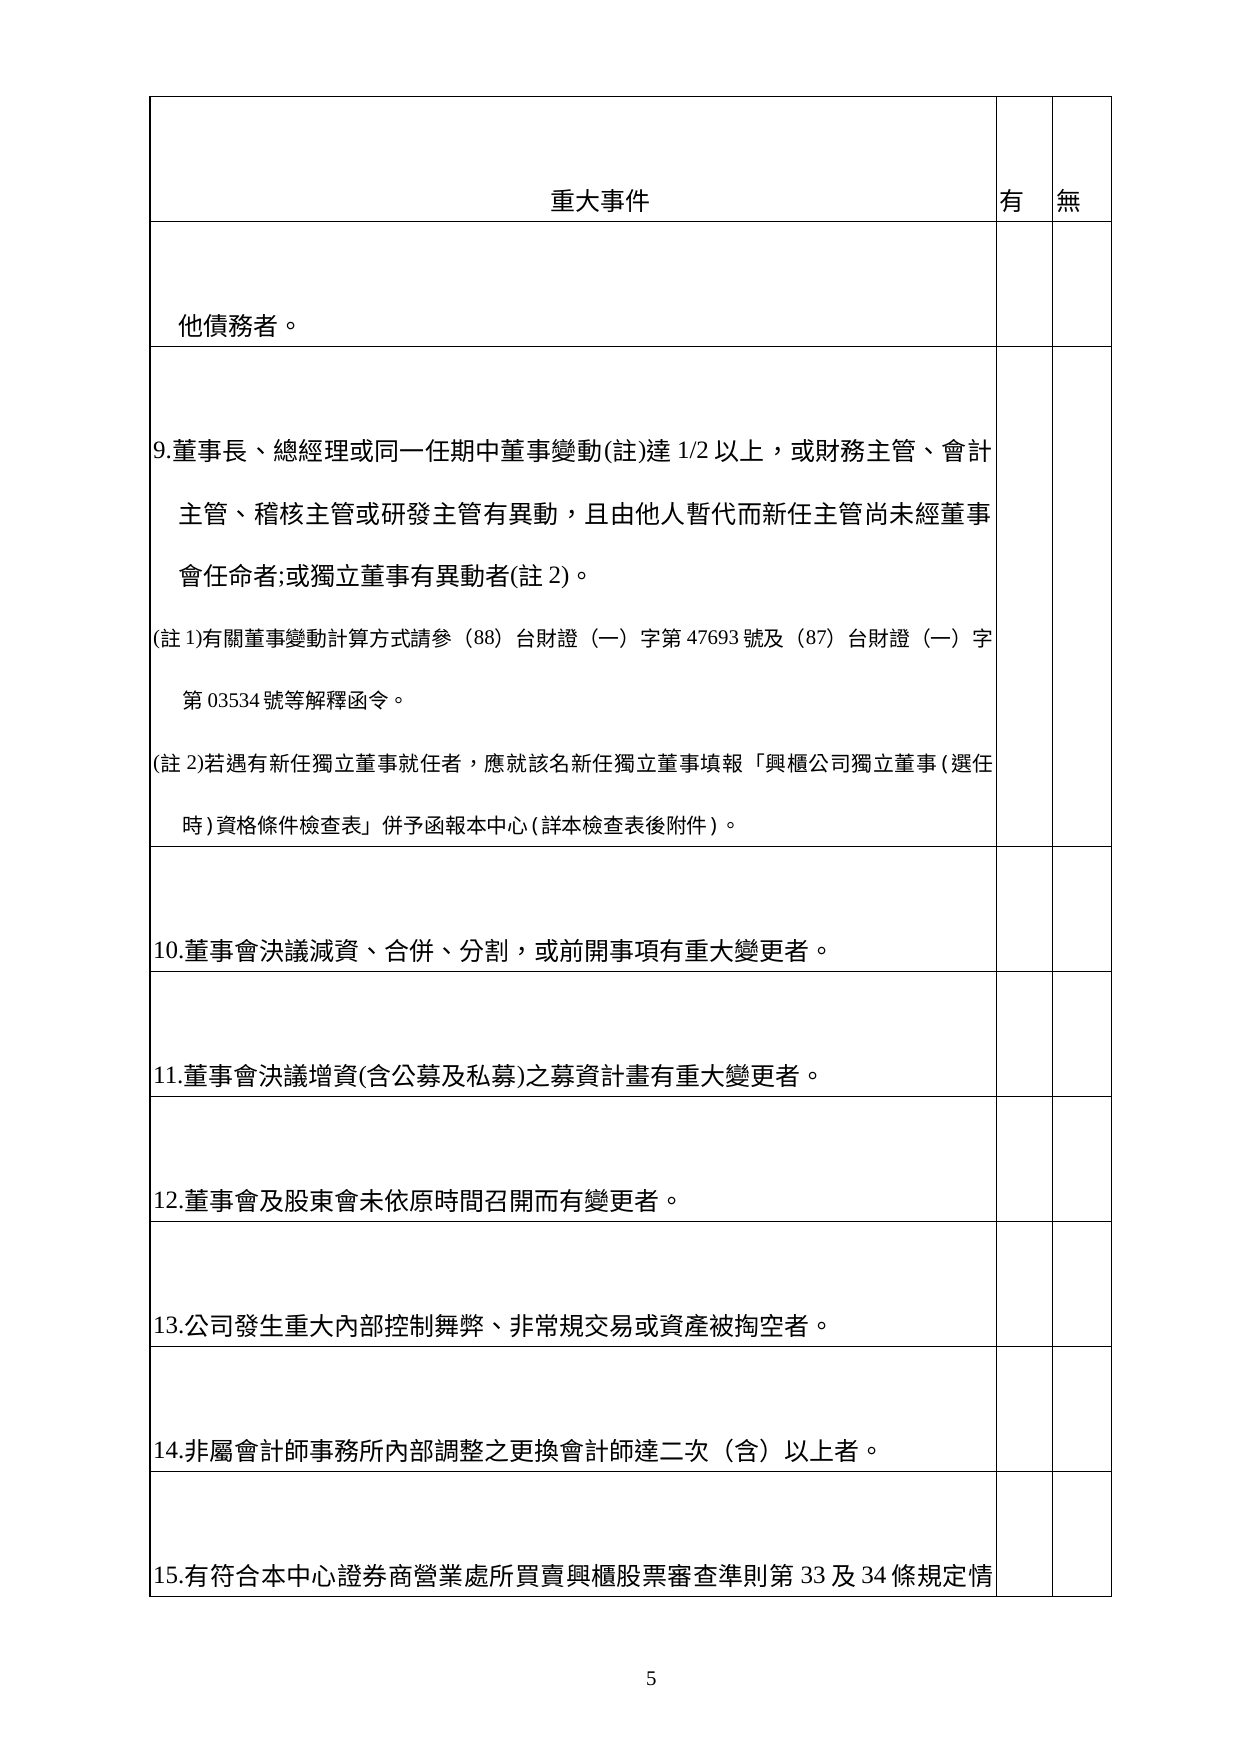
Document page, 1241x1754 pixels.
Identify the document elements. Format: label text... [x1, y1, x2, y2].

table_cell [1053, 972, 1111, 1096]
table_cell 他債務者。 [151, 222, 996, 346]
table_cell [1053, 1347, 1111, 1471]
table_cell [997, 1347, 1052, 1471]
table_cell [1053, 1097, 1111, 1221]
table_cell 9.董事長、總經理或同一任期中董事變動(註)達1/2以上，或財務主管、會計主管、稽核主管或研發主管有異動，且由他人暫代而新任主管尚未經董事會任命者;或獨立董事有異動者(註2)。 (註1)有關董事變動計算方式請參（88）台財證（一）字第47693號及（87）台財證（一）字第03534號等解釋函令。 (註2)若遇有新任獨立董事就任者，應就該名新任獨立董事填報「興櫃公司獨立董事(選任時)資格條件檢查表」併予函報本中心(詳本檢查表後附件)。 [151, 347, 996, 846]
table_cell 13.公司發生重大內部控制舞弊、非常規交易或資產被掏空者。 [151, 1222, 996, 1346]
table_cell [1053, 222, 1111, 346]
table_cell [997, 1222, 1052, 1346]
table_cell [997, 222, 1052, 346]
table_cell 15.有符合本中心證券商營業處所買賣興櫃股票審查準則第33及34條規定情 [151, 1472, 996, 1596]
table_header 無 [1053, 97, 1111, 221]
table_cell [997, 972, 1052, 1096]
table_cell [1053, 1472, 1111, 1596]
table_cell [1053, 1222, 1111, 1346]
table_cell 14.非屬會計師事務所內部調整之更換會計師達二次（含）以上者。 [151, 1347, 996, 1471]
table_cell [997, 847, 1052, 971]
table_cell [997, 347, 1052, 846]
table_cell 11.董事會決議增資(含公募及私募)之募資計畫有重大變更者。 [151, 972, 996, 1096]
table_header 重大事件 [151, 97, 996, 221]
table_cell 12.董事會及股東會未依原時間召開而有變更者。 [151, 1097, 996, 1221]
table_cell 10.董事會決議減資、合併、分割，或前開事項有重大變更者。 [151, 847, 996, 971]
table_cell [997, 1472, 1052, 1596]
table_cell [1053, 847, 1111, 971]
table_cell [997, 1097, 1052, 1221]
table_cell [1053, 347, 1111, 846]
table_header 有 [997, 97, 1052, 221]
